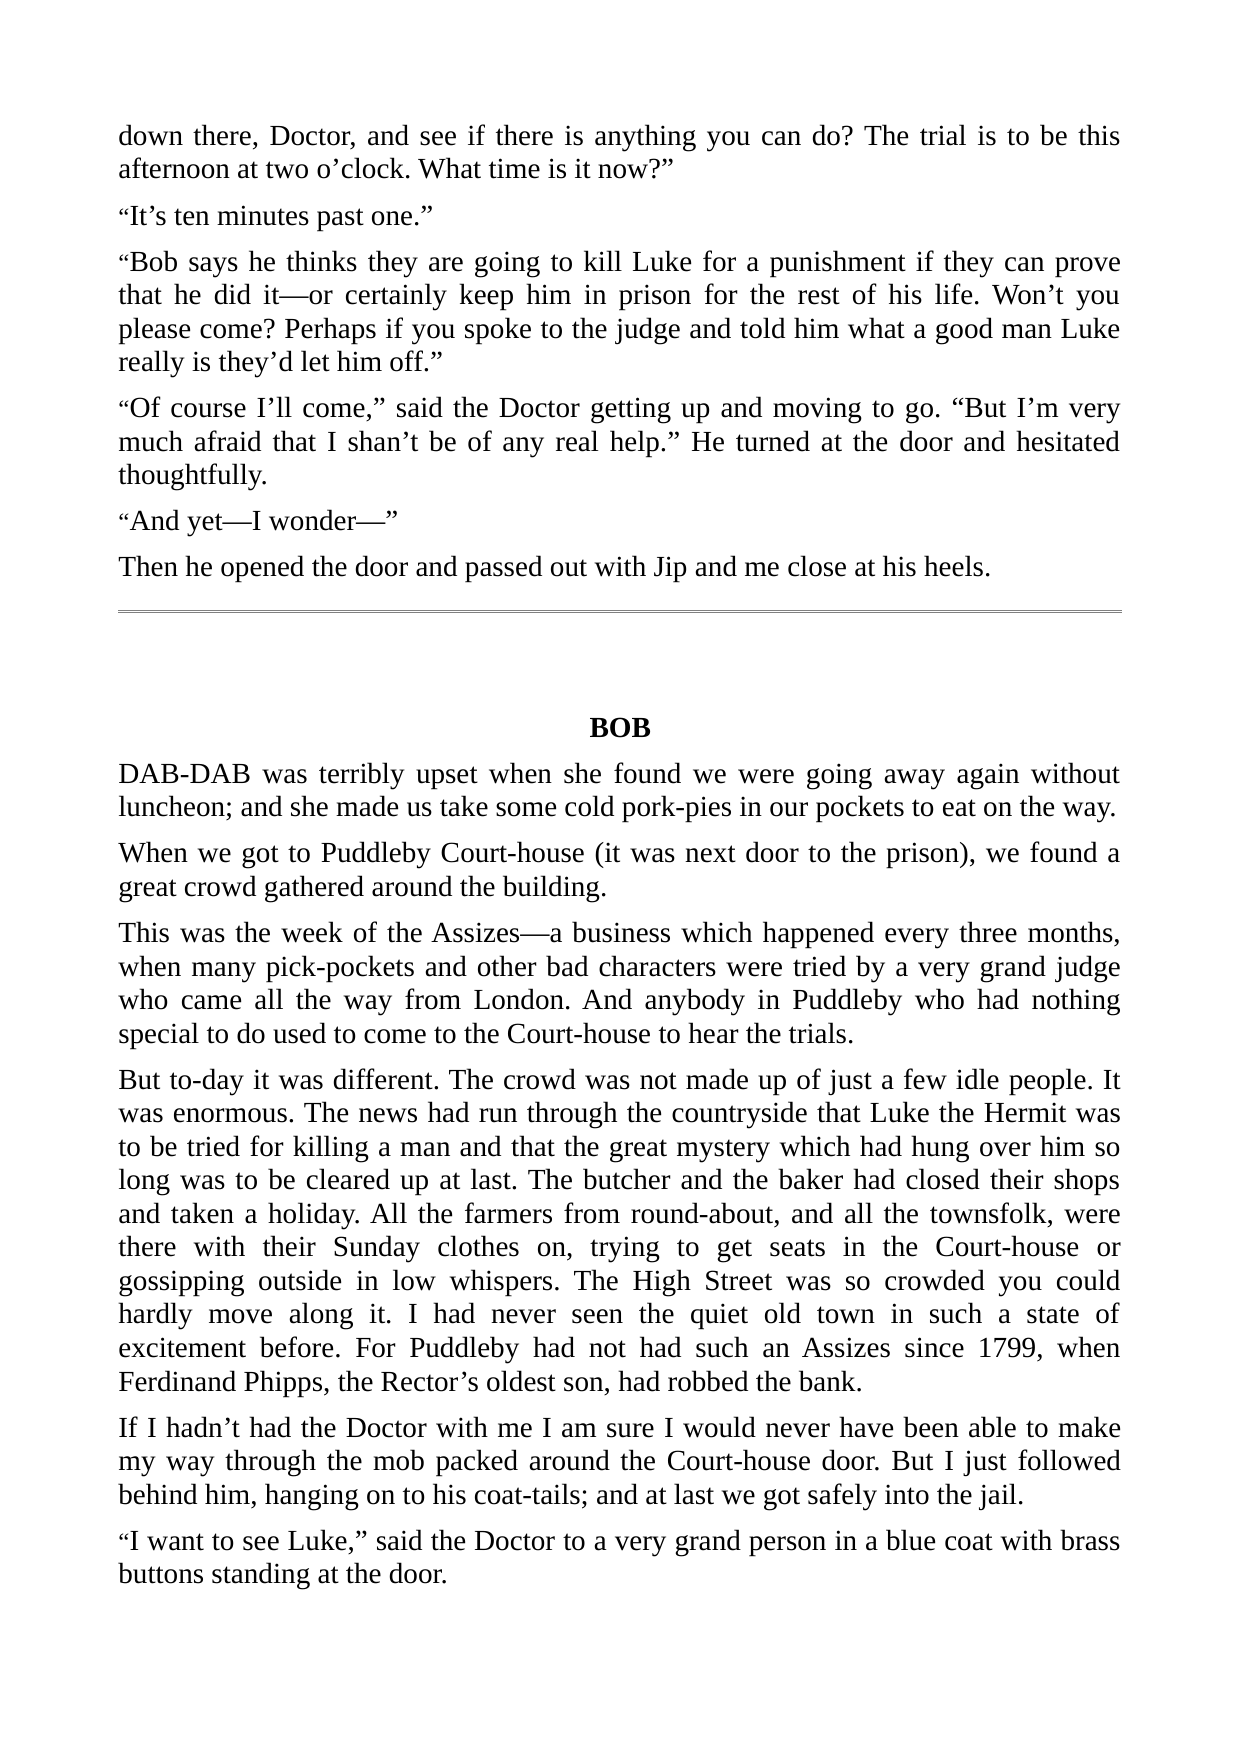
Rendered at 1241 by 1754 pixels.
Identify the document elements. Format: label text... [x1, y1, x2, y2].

text “And yet—I wonder—” [118, 503, 1122, 537]
text When we got to Puddleby Court-house (it was next door to the prison), we found a great crowd gathered around the building. [118, 836, 1122, 903]
text “Bob says he thinks they are going to kill Luke for a punishment if they can prove that he did it—or certainly keep him in prison for the rest of his life. Won’t you please come? Perhaps if you spoke to the judge and told him what a good man Luke really is they’d let him off.” [118, 244, 1122, 378]
text If I hadn’t had the Doctor with me I am sure I would never have been able to make my way through the mob packed around the Court-house door. But I just followed behind him, hanging on to his coat-tails; and at last we got safely into the jail. [118, 1410, 1122, 1510]
text “Of course I’ll come,” said the Doctor getting up and moving to go. “But I’m very much afraid that I shan’t be of any real help.” He turned at the door and hesitated thoughtfully. [118, 390, 1122, 491]
text DAB-DAB was terribly upset when she found we were going away again without luncheon; and she made us take some cold pork-pies in our pockets to eat on the way. [118, 756, 1122, 823]
text down there, Doctor, and see if there is anything you can do? The trial is to be this afternoon at two o’clock. What time is it now?” [118, 118, 1122, 185]
text “I want to see Luke,” said the Doctor to a very grand person in a blue coat with brass buttons standing at the door. [118, 1523, 1122, 1590]
subtitle BOB [118, 667, 1122, 743]
text “It’s ten minutes past one.” [118, 198, 1122, 231]
text But to-day it was different. The crowd was not made up of just a few idle people. It was enormous. The news had run through the countryside that Luke the Hermit was to be tried for killing a man and that the great mystery which had hung over him so long was to be cleared up at last. The butcher and the baker had closed their shops and taken a holiday. All the farmers from round-about, and all the townsfolk, were there with their Sunday clothes on, trying to get seats in the Court-house or gossipping outside in low whispers. The High Street was so crowded you could hardly move along it. I had never seen the quiet old town in such a state of excitement before. For Puddleby had not had such an Assizes since 1799, when Ferdinand Phipps, the Rector’s oldest son, had robbed the bank. [118, 1062, 1122, 1397]
text This was the week of the Assizes—a business which happened every three months, when many pick-pockets and other bad characters were tried by a very grand judge who came all the way from London. And anybody in Puddleby who had nothing special to do used to come to the Court-house to hear the trials. [118, 915, 1122, 1049]
text Then he opened the door and passed out with Jip and me close at his heels. [118, 549, 1122, 583]
